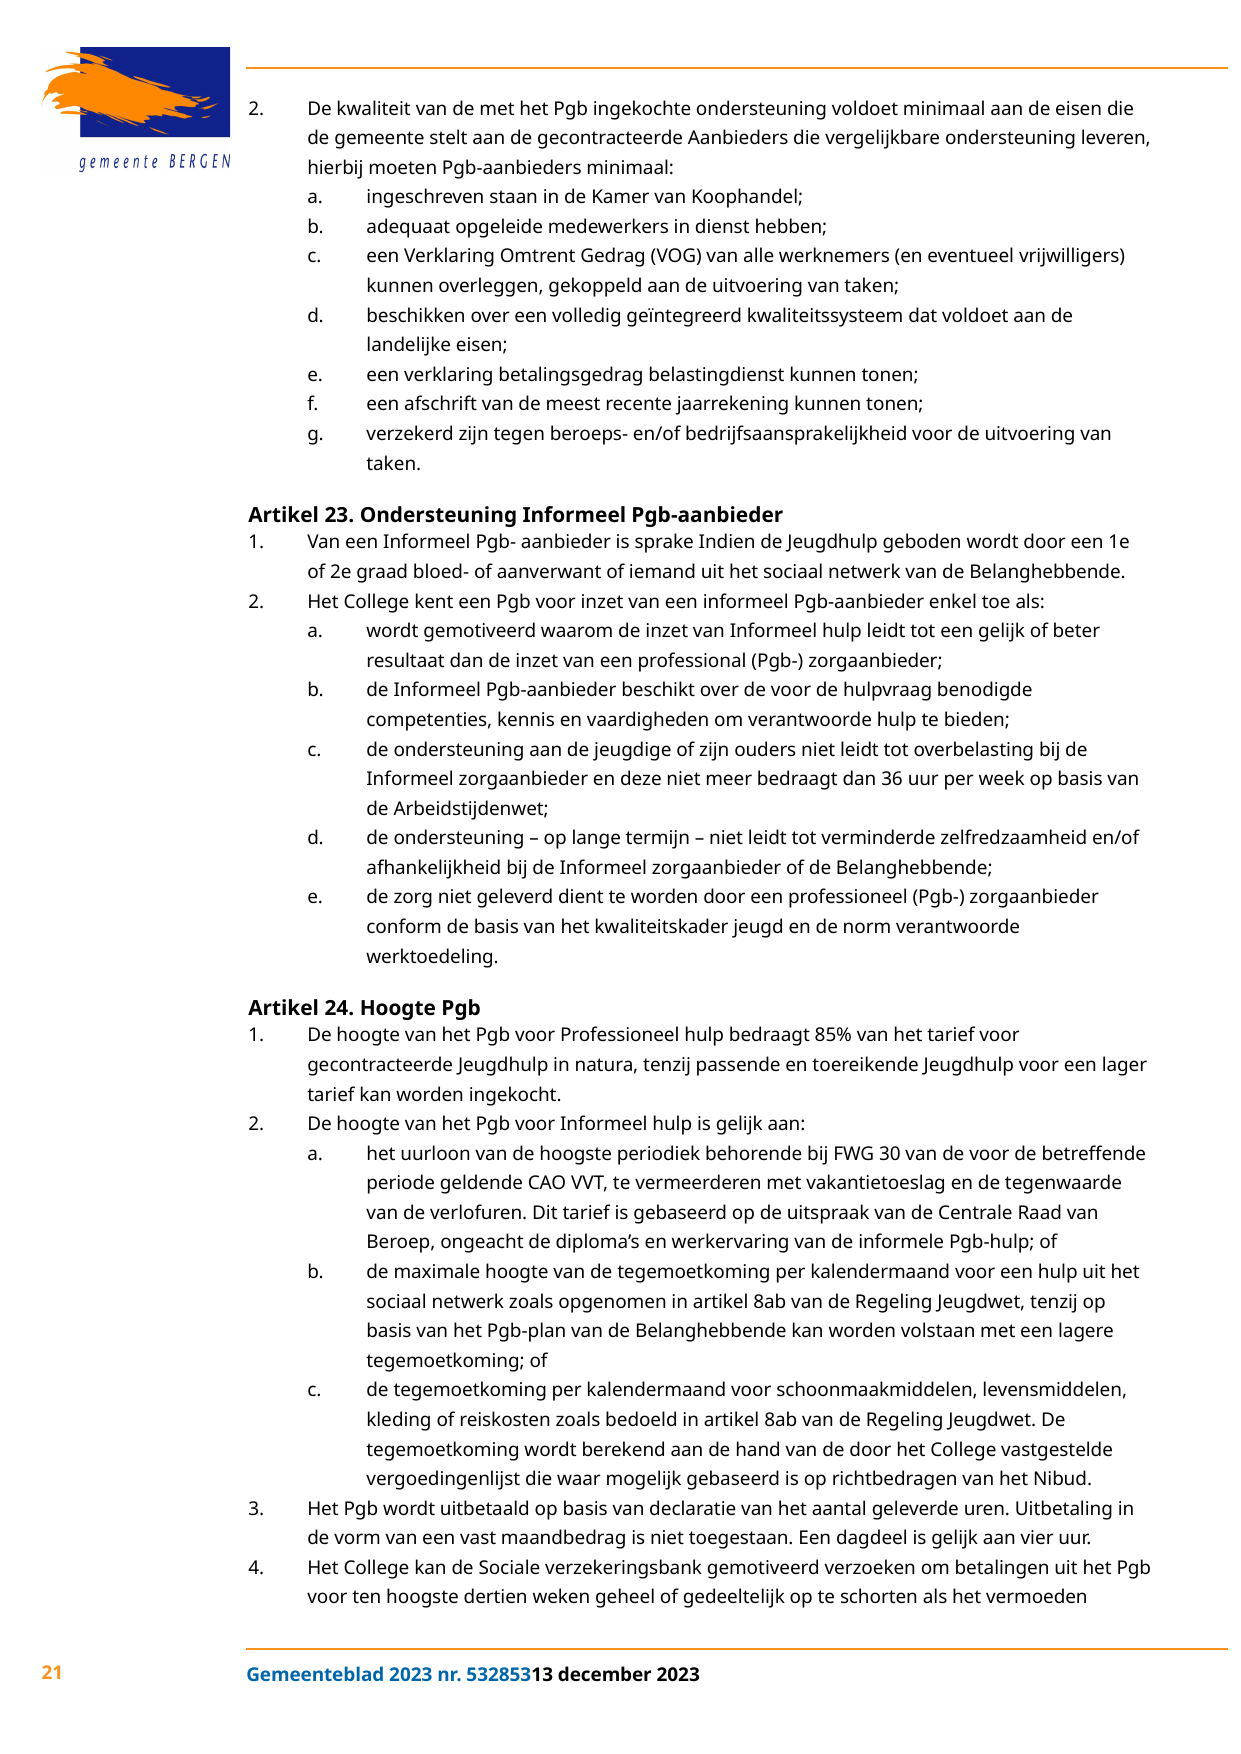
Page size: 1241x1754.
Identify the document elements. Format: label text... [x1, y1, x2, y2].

list adequaat opgeleide medewerkers in dienst hebben; [307, 213, 1152, 239]
list de zorg niet geleverd dient te worden door een professioneel (Pgb-) zorgaanbieder conform de basis van het kwaliteitskader jeugd en de norm verantwoorde werktoedeling. [307, 884, 1152, 968]
list Het Pgb wordt uitbetaald op basis van declaratie van het aantal geleverde uren. Uitbetaling in de vorm van een vast maandbedrag is niet toegestaan. Een dagdeel is gelijk aan vier uur. [248, 1495, 1152, 1550]
text Artikel 24. Hoogte Pgb [248, 993, 1152, 1022]
list Van een Informeel Pgb- aanbieder is sprake Indien de Jeugdhulp geboden wordt door een 1e of 2e graad bloed- of aanverwant of iemand uit het sociaal netwerk van de Belanghebbende. [248, 529, 1152, 584]
picture [41, 47, 231, 172]
list de maximale hoogte van de tegemoetkoming per kalendermaand voor een hulp uit het sociaal netwerk zoals opgenomen in artikel 8ab van de Regeling Jeugdwet, tenzij op basis van het Pgb-plan van de Belanghebbende kan worden volstaan met een lagere tegemoetkoming; of [307, 1258, 1152, 1373]
list de ondersteuning aan de jeugdige of zijn ouders niet leidt tot overbelasting bij de Informeel zorgaanbieder en deze niet meer bedraagt dan 36 uur per week op basis van de Arbeidstijdenwet; [307, 736, 1152, 821]
list de ondersteuning – op lange termijn – niet leidt tot verminderde zelfredzaamheid en/of afhankelijkheid bij de Informeel zorgaanbieder of de Belanghebbende; [307, 824, 1152, 880]
list een Verklaring Omtrent Gedrag (VOG) van alle werknemers (en eventueel vrijwilligers) kunnen overleggen, gekoppeld aan de uitvoering van taken; [307, 243, 1152, 298]
list beschikken over een volledig geïntegreerd kwaliteitssysteem dat voldoet aan de landelijke eisen; [307, 302, 1152, 357]
list de Informeel Pgb-aanbieder beschikt over de voor de hulpvraag benodigde competenties, kennis en vaardigheden om verantwoorde hulp te bieden; [307, 677, 1152, 732]
list Het College kan de Sociale verzekeringsbank gemotiveerd verzoeken om betalingen uit het Pgb voor ten hoogste dertien weken geheel of gedeeltelijk op te schorten als het vermoeden [248, 1554, 1152, 1609]
list De hoogte van het Pgb voor Informeel hulp is gelijk aan: [248, 1110, 1152, 1136]
list de tegemoetkoming per kalendermaand voor schoonmaakmiddelen, levensmiddelen, kleding of reiskosten zoals bedoeld in artikel 8ab van de Regeling Jeugdwet. De tegemoetkoming wordt berekend aan de hand van de door het College vastgestelde vergoedingenlijst die waar mogelijk gebaseerd is op richtbedragen van het Nibud. [307, 1377, 1152, 1491]
list ingeschreven staan in de Kamer van Koophandel; [307, 183, 1152, 209]
list De kwaliteit van de met het Pgb ingekochte ondersteuning voldoet minimaal aan de eisen die de gemeente stelt aan de gecontracteerde Aanbieders die vergelijkbare ondersteuning leveren, hierbij moeten Pgb-aanbieders minimaal: [248, 95, 1152, 180]
list het uurloon van de hoogste periodiek behorende bij FWG 30 van de voor de betreffende periode geldende CAO VVT, te vermeerderen met vakantietoeslag en de tegenwaarde van de verlofuren. Dit tarief is gebaseerd op de uitspraak van de Centrale Raad van Beroep, ongeacht de diploma’s en werkervaring van de informele Pgb-hulp; of [307, 1140, 1152, 1254]
list De hoogte van het Pgb voor Professioneel hulp bedraagt 85% van het tarief voor gecontracteerde Jeugdhulp in natura, tenzij passende en toereikende Jeugdhulp voor een lager tarief kan worden ingekocht. [248, 1022, 1152, 1107]
list verzekerd zijn tegen beroeps- en/of bedrijfsaansprakelijkheid voor de uitvoering van taken. [307, 420, 1152, 476]
list Het College kent een Pgb voor inzet van een informeel Pgb-aanbieder enkel toe als: [248, 588, 1152, 613]
text Artikel 23. Ondersteuning Informeel Pgb-aanbieder [248, 500, 1152, 529]
list een verklaring betalingsgedrag belastingdienst kunnen tonen; [307, 361, 1152, 387]
list een afschrift van de meest recente jaarrekening kunnen tonen; [307, 391, 1152, 416]
list wordt gemotiveerd waarom de inzet van Informeel hulp leidt tot een gelijk of beter resultaat dan de inzet van een professional (Pgb-) zorgaanbieder; [307, 617, 1152, 673]
